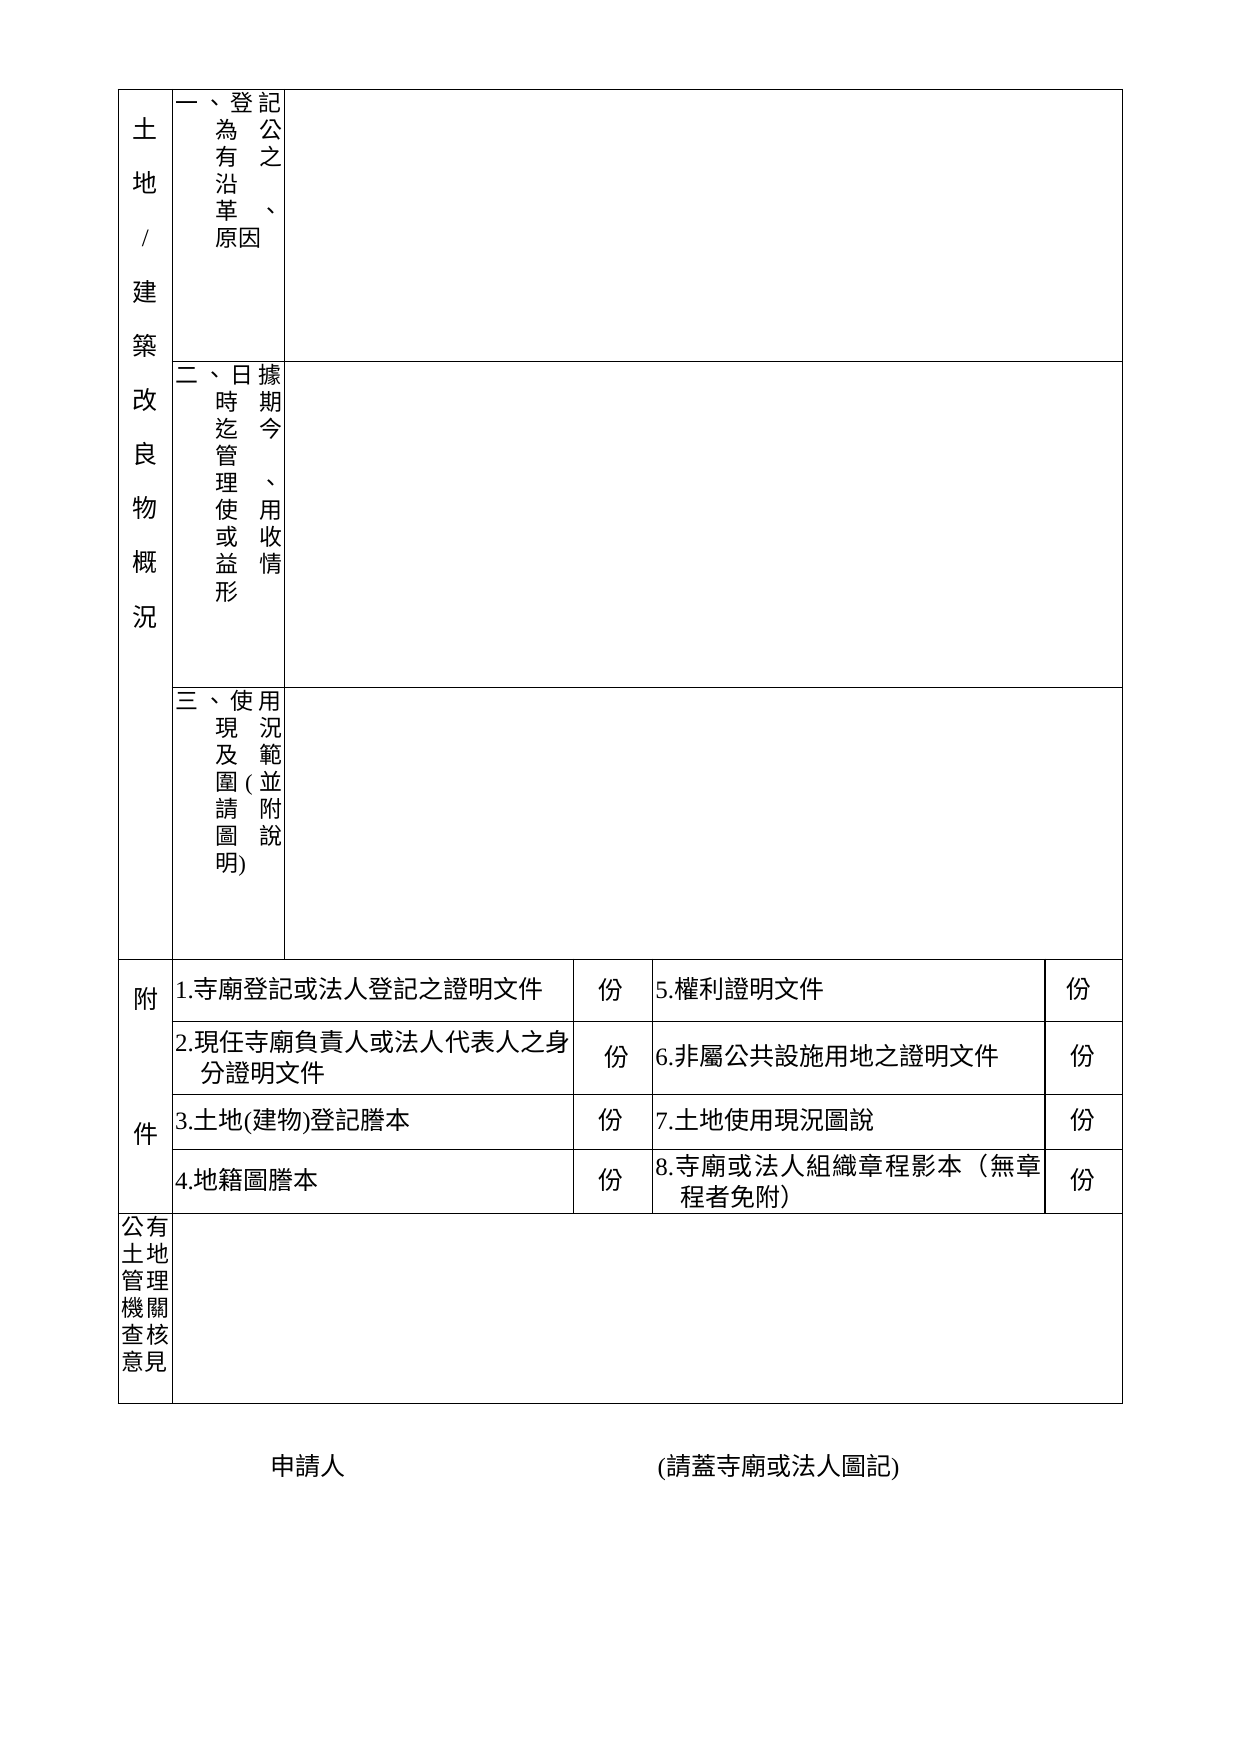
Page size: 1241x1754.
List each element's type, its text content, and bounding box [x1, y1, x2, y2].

text 申請人 (請蓋寺廟或法人圖記) [112, 1444, 1122, 1483]
table_cell 5.權利證明文件 [653, 960, 1044, 1021]
table_cell 7.土地使用現況圖說 [653, 1095, 1044, 1149]
table_cell 份 [574, 1022, 652, 1093]
table_cell 份 [574, 1150, 652, 1212]
table_cell [173, 1214, 1122, 1403]
table_cell 4.地籍圖謄本 [173, 1150, 573, 1212]
table_cell 8.寺廟或法人組織章程影本（無章程者免附） [653, 1150, 1044, 1212]
table_cell [285, 688, 1122, 958]
table_cell 6.非屬公共設施用地之證明文件 [653, 1022, 1044, 1093]
table_cell 2.現任寺廟負責人或法人代表人之身分證明文件 [173, 1022, 573, 1093]
table_cell [285, 90, 1122, 361]
table_cell 3.土地(建物)登記謄本 [173, 1095, 573, 1149]
table_cell 份 [574, 1095, 652, 1149]
table_cell 1.寺廟登記或法人登記之證明文件 [173, 960, 573, 1021]
table_cell 二、日據時期迄今管理、使用或收益情形 [173, 362, 284, 687]
table_cell 份 [1046, 1150, 1122, 1212]
table_cell 公有土地管理機關查核意見 [119, 1214, 172, 1403]
table_cell 份 [1046, 960, 1122, 1021]
table_cell 附 件 [119, 960, 172, 1212]
table_cell 份 [574, 960, 652, 1021]
table_cell [285, 362, 1122, 687]
table_cell 份 [1046, 1022, 1122, 1093]
table_cell 一、登記為公有之沿革、原因 [173, 90, 284, 361]
table_cell 土 地 / 建 築 改 良 物 概 況 [119, 90, 172, 958]
table_cell 三、使用現況及範圍(並請附圖說明) [173, 688, 284, 958]
table_cell 份 [1046, 1095, 1122, 1149]
